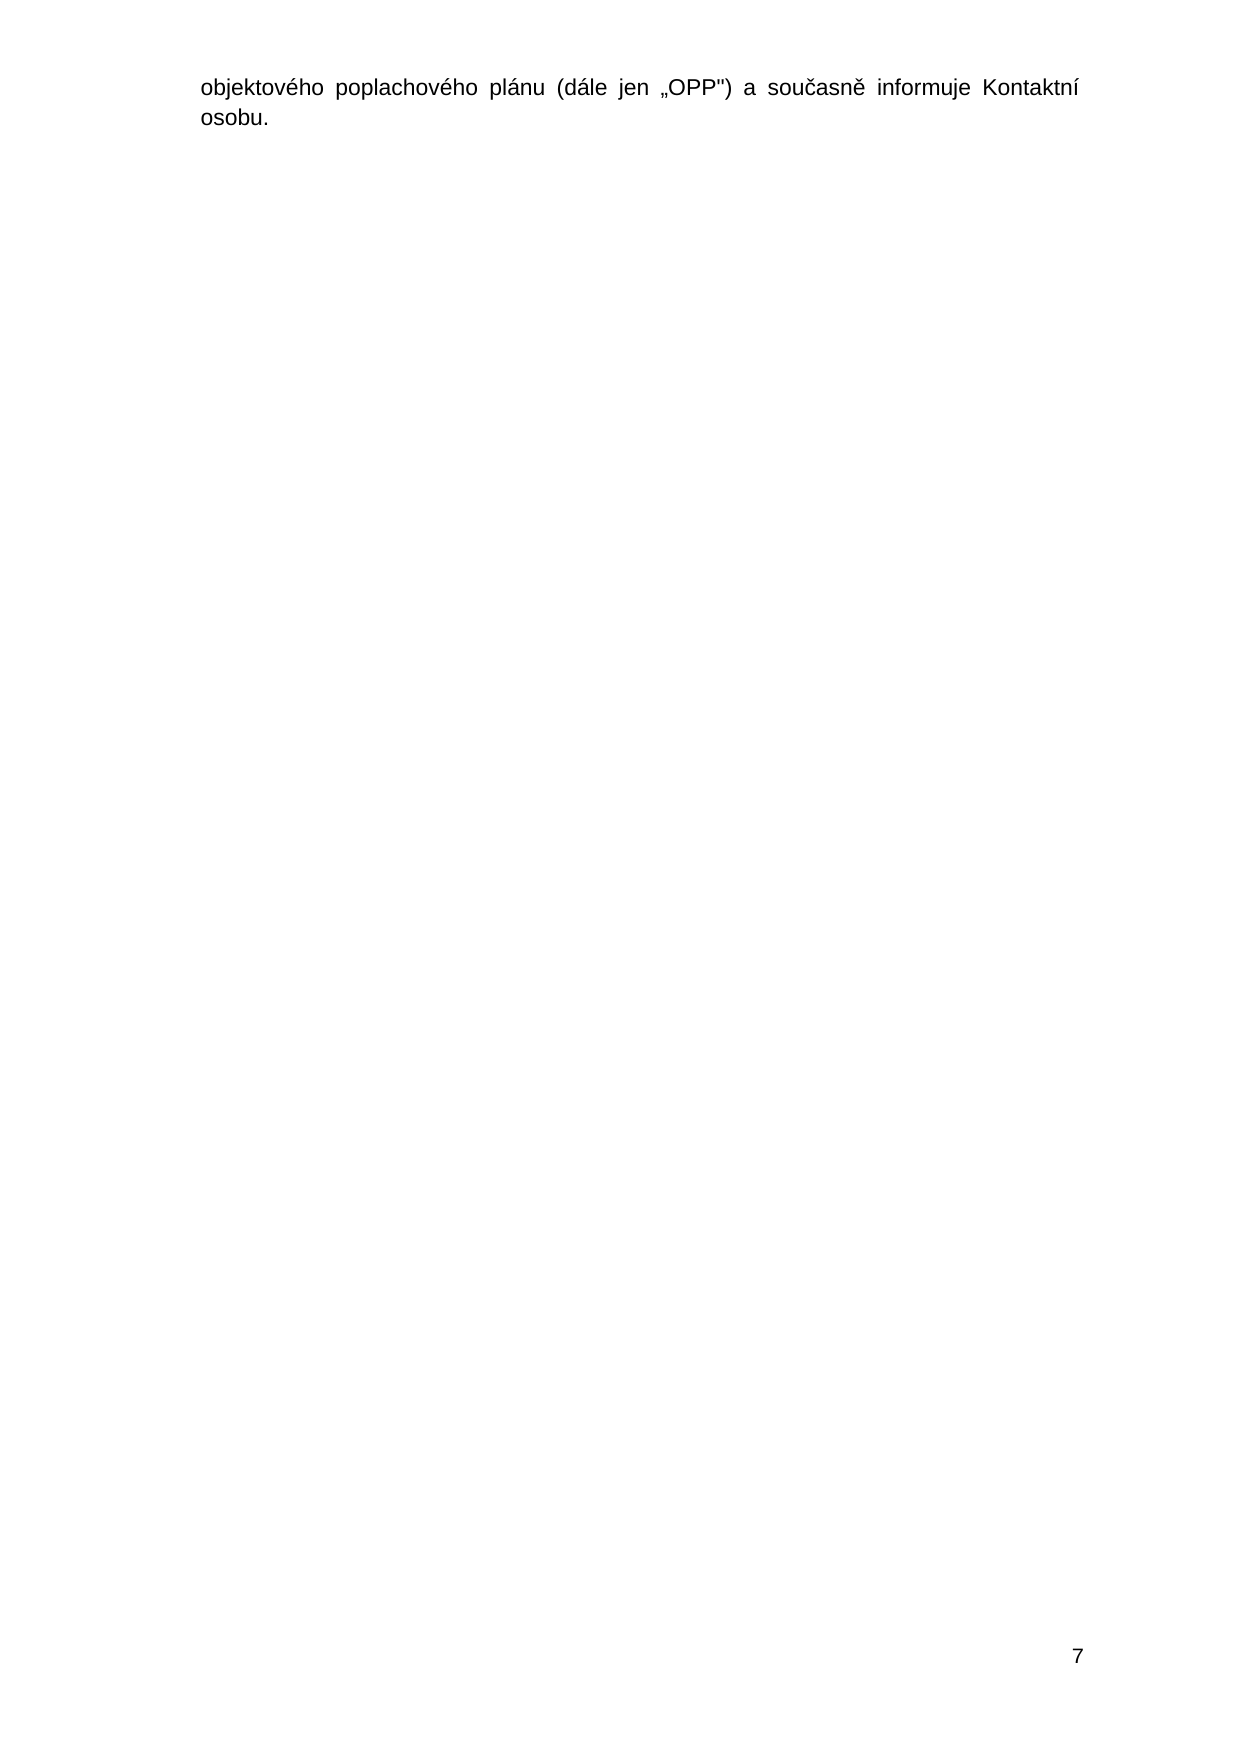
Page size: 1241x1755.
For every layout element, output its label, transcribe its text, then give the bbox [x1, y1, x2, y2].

list objektového poplachového plánu (dále jen „OPP") a současně informuje Kontaktní osobu. [164, 74, 1079, 130]
